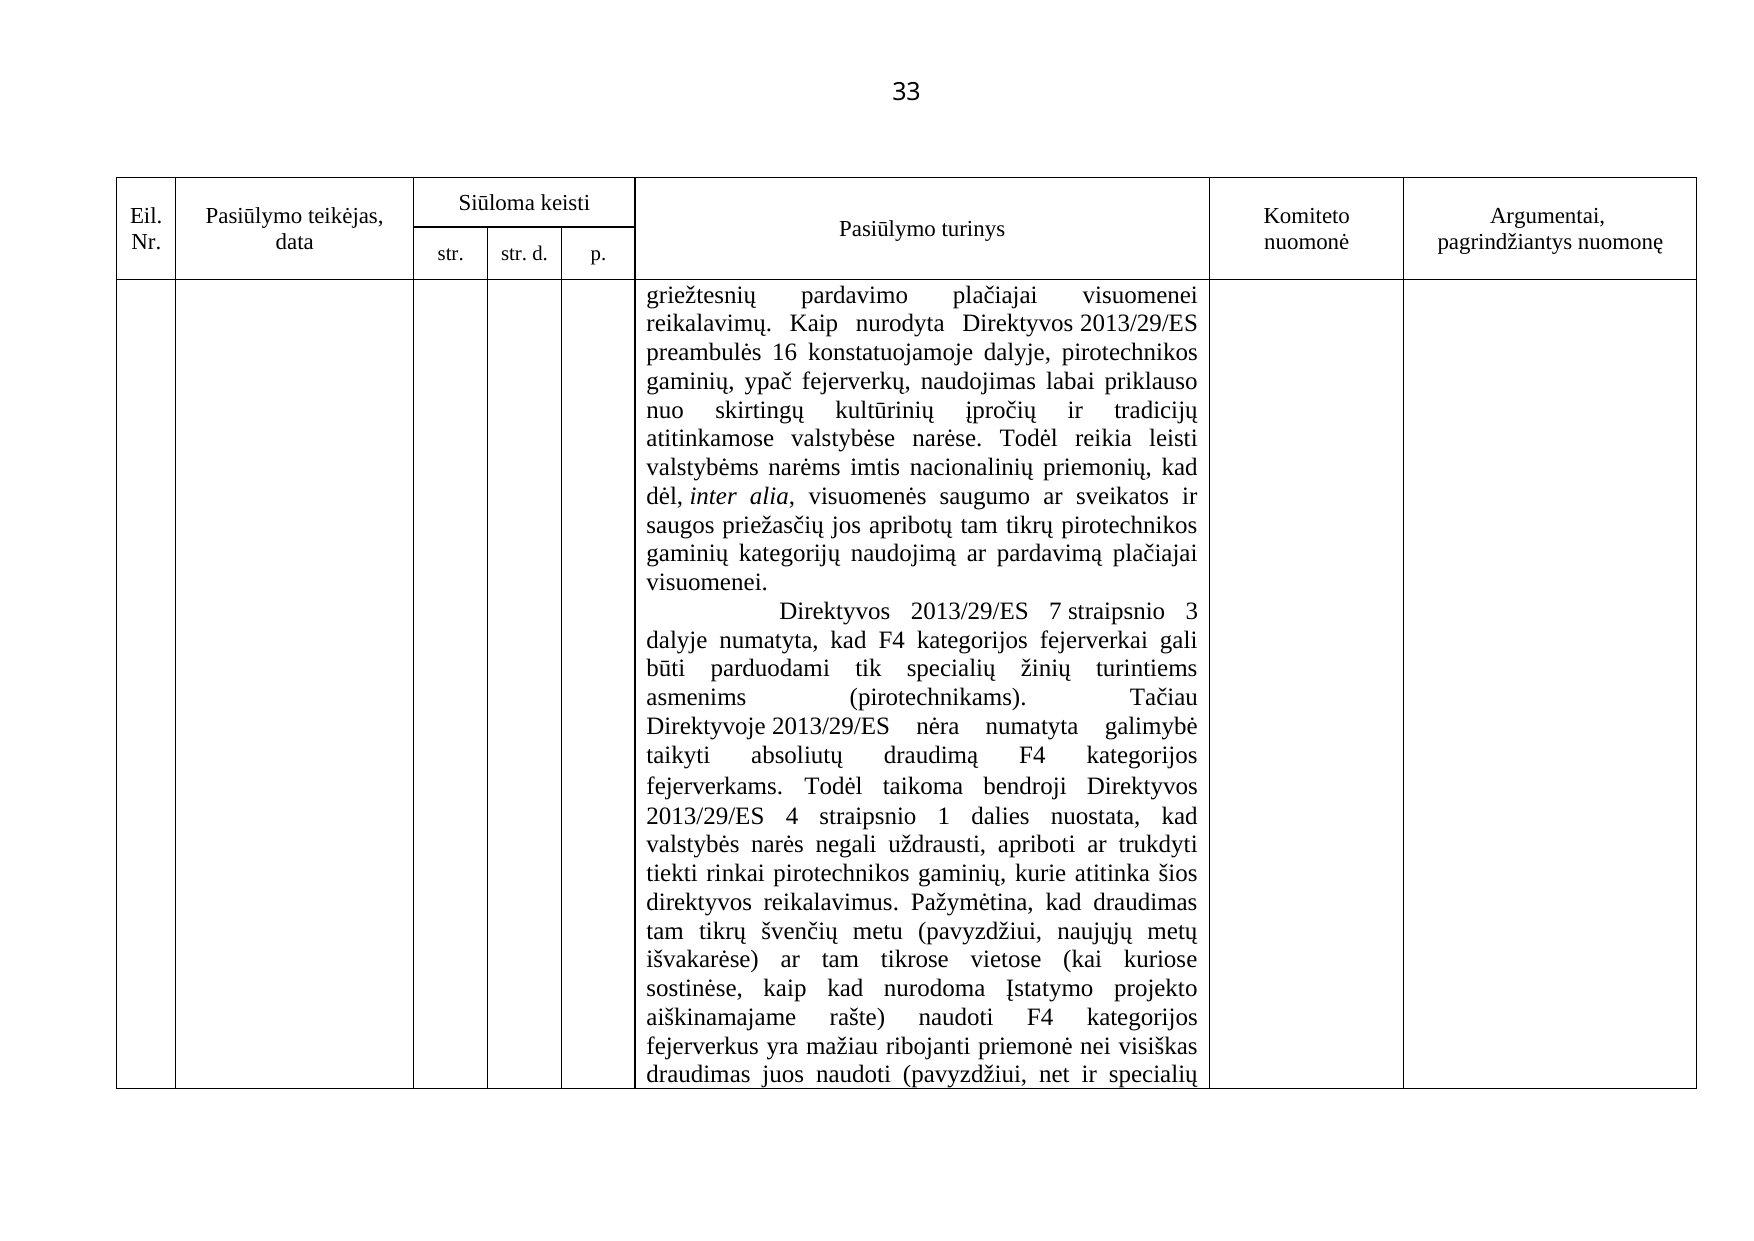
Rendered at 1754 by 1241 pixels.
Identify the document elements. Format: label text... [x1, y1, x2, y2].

table_cell [117, 280, 175, 1088]
table_cell [562, 280, 634, 1088]
table_cell [1210, 280, 1403, 1088]
table_cell str. [414, 228, 487, 279]
table_header Pasiūlymo teikėjas, data [176, 178, 413, 279]
table_header Eil. Nr. [117, 178, 175, 279]
table_header Argumentai, pagrindžiantys nuomonę [1404, 178, 1696, 279]
table_header Pasiūlymo turinys [636, 178, 1209, 279]
table_cell [414, 280, 487, 1088]
table_cell [176, 280, 413, 1088]
table_cell p. [562, 228, 634, 279]
table_header Siūloma keisti [414, 178, 634, 226]
table_cell [1404, 280, 1696, 1088]
table_cell str. d. [488, 228, 561, 279]
table_header Komiteto nuomonė [1210, 178, 1403, 279]
table_cell [488, 280, 561, 1088]
